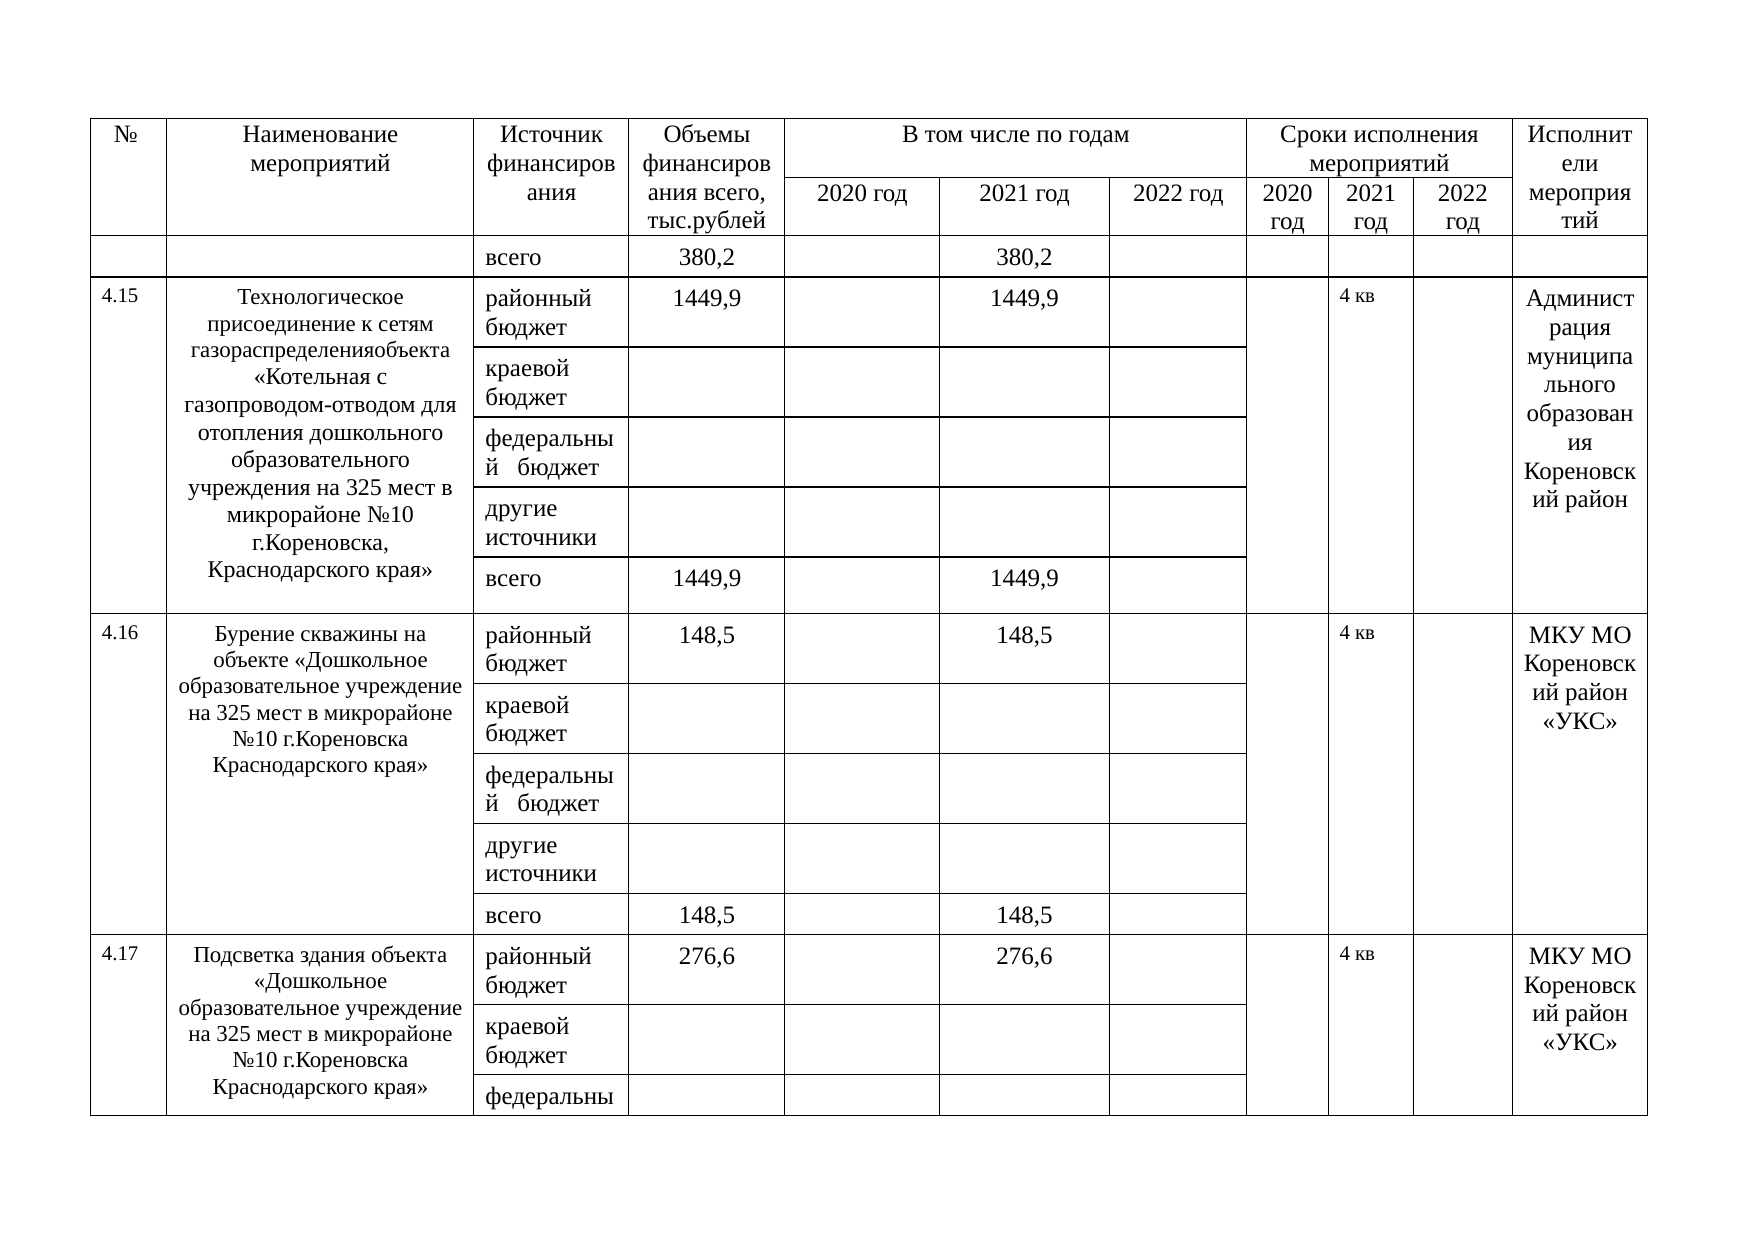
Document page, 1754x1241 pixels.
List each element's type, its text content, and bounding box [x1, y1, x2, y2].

table_cell [91, 236, 166, 276]
table_cell [1110, 488, 1246, 556]
table_cell [785, 348, 939, 416]
table_cell [629, 1075, 784, 1115]
table_cell другие источники [474, 824, 628, 893]
table_cell 148,5 [940, 894, 1109, 934]
table_cell [1110, 278, 1246, 346]
table_cell [940, 1075, 1109, 1115]
table_cell [940, 1005, 1109, 1074]
table_cell всего [474, 894, 628, 934]
table_cell [785, 488, 939, 556]
table_cell [785, 1005, 939, 1074]
table_cell [1110, 418, 1246, 486]
table_cell [1414, 614, 1512, 934]
table_cell федеральный бюджет [474, 754, 628, 823]
table_cell [1414, 278, 1512, 613]
table_cell районный бюджет [474, 614, 628, 683]
table_cell [940, 348, 1109, 416]
table_cell 1449,9 [940, 558, 1109, 613]
table_cell 276,6 [940, 935, 1109, 1004]
table_cell 276,6 [629, 935, 784, 1004]
table_cell 4.15 [91, 278, 166, 613]
table_cell [1110, 558, 1246, 613]
table_cell [785, 278, 939, 346]
table_cell [1247, 614, 1328, 934]
table_cell федеральный бюджет [474, 418, 628, 486]
table_cell [1247, 278, 1328, 613]
table_cell [1110, 1075, 1246, 1115]
table_cell [1110, 614, 1246, 683]
table_cell [629, 418, 784, 486]
table_cell [785, 1075, 939, 1115]
table_cell [785, 935, 939, 1004]
table_cell [1110, 236, 1246, 276]
table_cell [1247, 935, 1328, 1115]
table_cell Подсветка здания объекта «Дошкольное образовательное учреждение на 325 мест в микрорайоне №10 г.Кореновска Краснодарского края» [167, 935, 473, 1115]
table_cell [1110, 935, 1246, 1004]
table_cell 4.16 [91, 614, 166, 934]
table_cell 2021 год [1329, 178, 1413, 235]
table_cell краевой бюджет [474, 1005, 628, 1074]
table_cell [1110, 684, 1246, 753]
table_cell [1247, 236, 1328, 276]
table_cell [167, 236, 473, 276]
table_cell [1110, 894, 1246, 934]
table_header Наименование мероприятий [167, 119, 473, 235]
table_cell 1449,9 [940, 278, 1109, 346]
table_cell всего [474, 558, 628, 613]
table_cell другие источники [474, 488, 628, 556]
table_cell [1110, 348, 1246, 416]
table_cell 2022 год [1110, 178, 1246, 235]
table_header Исполнители мероприятий (муниципальный заказчик) [1513, 119, 1647, 235]
table_cell [940, 824, 1109, 893]
table_cell 1449,9 [629, 278, 784, 346]
table_cell 4 кв [1329, 278, 1413, 613]
table_cell 2020 год [785, 178, 939, 235]
table_cell МКУ МО Кореновский район «УКС» [1513, 935, 1647, 1115]
table_cell 148,5 [629, 614, 784, 683]
table_cell [629, 684, 784, 753]
table_cell Технологическое присоединение к сетям газораспределенияобъекта «Котельная с газопроводом-отводом для отопления дошкольного образовательного учреждения на 325 мест в микрорайоне №10 г.Кореновска, Краснодарского края» [167, 278, 473, 613]
table_cell [629, 824, 784, 893]
table_cell [1329, 236, 1413, 276]
table_cell 2022 год [1414, 178, 1512, 235]
table_cell 4.17 [91, 935, 166, 1115]
table_cell [785, 684, 939, 753]
table_cell [1110, 1005, 1246, 1074]
table_header Источник финансирования [474, 119, 628, 235]
table_cell 4 кв [1329, 614, 1413, 934]
table_cell Администрация муниципального образования Кореновский район [1513, 236, 1647, 276]
table_cell всего [474, 236, 628, 276]
table_cell районный бюджет [474, 278, 628, 346]
table_cell [785, 418, 939, 486]
table_header В том числе по годам [785, 119, 1246, 177]
table_cell 2021 год [940, 178, 1109, 235]
table_cell Бурение скважины на объекте «Дошкольное образовательное учреждение на 325 мест в микрорайоне №10 г.Кореновска Краснодарского края» [167, 614, 473, 934]
table_cell [785, 614, 939, 683]
table_cell 148,5 [629, 894, 784, 934]
table_cell [1414, 236, 1512, 276]
table_cell [629, 488, 784, 556]
table_cell [940, 488, 1109, 556]
table_cell 380,2 [629, 236, 784, 276]
table_cell [940, 418, 1109, 486]
table_cell [629, 1005, 784, 1074]
table_cell [940, 684, 1109, 753]
table_cell [785, 236, 939, 276]
table_cell [785, 894, 939, 934]
table_header Объемы финансирования всего, тыс.рублей [629, 119, 784, 235]
table_cell [1110, 754, 1246, 823]
table_cell [940, 754, 1109, 823]
table_cell краевой бюджет [474, 348, 628, 416]
table_cell 380,2 [940, 236, 1109, 276]
table_header № [91, 119, 166, 235]
table_cell 4 кв [1329, 935, 1413, 1115]
table_cell [785, 824, 939, 893]
table_cell МКУ МО Кореновский район «УКС» [1513, 614, 1647, 934]
table_header Сроки исполнения мероприятий [1247, 119, 1512, 177]
table_cell федеральны [474, 1075, 628, 1115]
table_cell районный бюджет [474, 935, 628, 1004]
table_cell [629, 754, 784, 823]
table_cell [785, 558, 939, 613]
table_cell 2020 год [1247, 178, 1328, 235]
table_cell [629, 348, 784, 416]
table_cell [1110, 824, 1246, 893]
table_cell [1414, 935, 1512, 1115]
table_cell краевой бюджет [474, 684, 628, 753]
table_cell 1449,9 [629, 558, 784, 613]
table_cell 148,5 [940, 614, 1109, 683]
table_cell [785, 754, 939, 823]
table_cell Администрация муниципального образования Кореновский район [1513, 278, 1647, 613]
